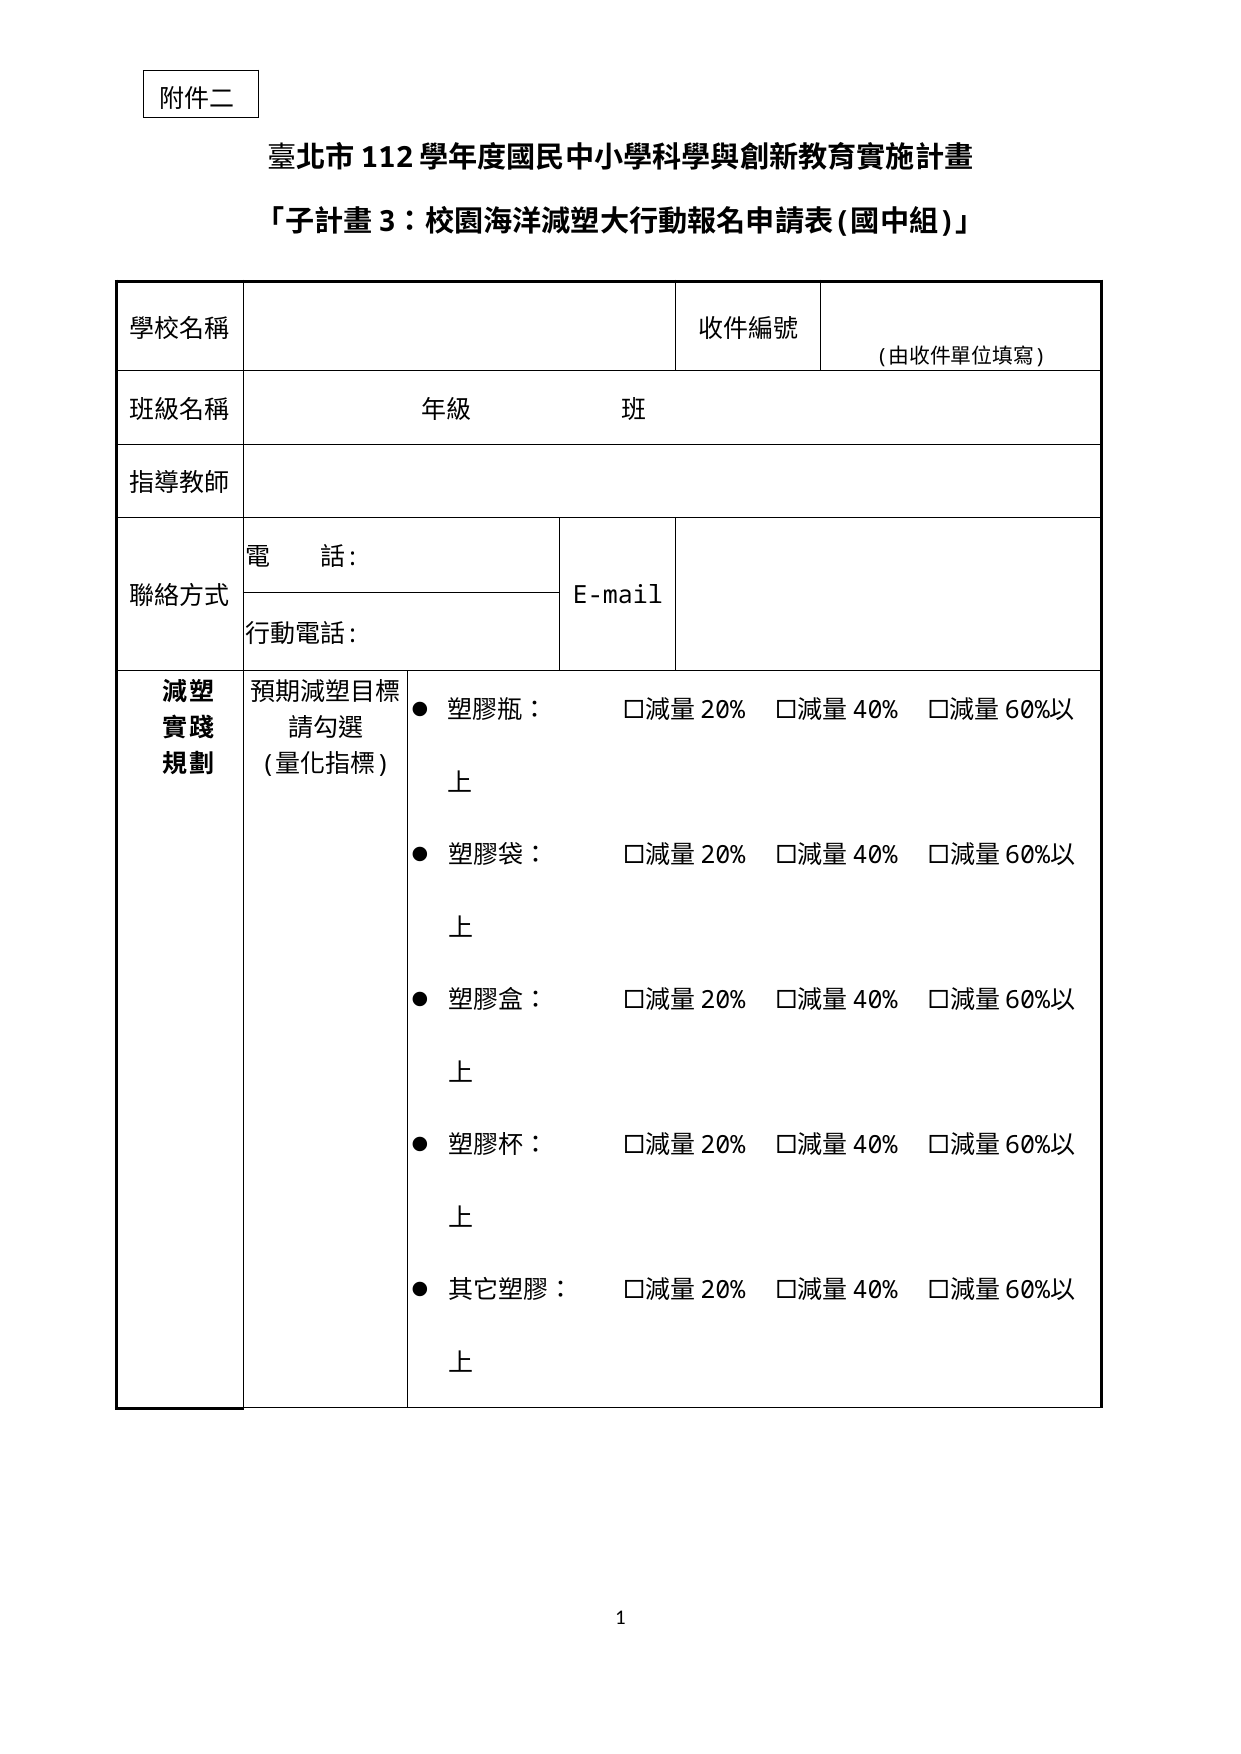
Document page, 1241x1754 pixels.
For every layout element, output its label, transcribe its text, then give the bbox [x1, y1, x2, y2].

table_cell E-mail [560, 518, 675, 670]
text 「子計畫3：校園海洋減塑大行動報名申請表(國中組)」 [187, 197, 1053, 240]
table_cell 指導教師 [118, 445, 243, 517]
table_cell 塑膠瓶： 減量20% 減量40% 減量60%以上 塑膠袋： 減量20% 減量40% 減量60%以上 塑膠盒： 減量20% 減量40% 減量60%以上 塑膠杯： 減量20% 減量40% 減量60%以上 其它塑膠： 減量20% 減量40% 減量60%以上 [408, 671, 1100, 1407]
text 附件二 [159, 78, 243, 109]
table_cell 預期減塑目標 請勾選 (量化指標) [244, 671, 407, 1407]
table_header (由收件單位填寫) [821, 283, 1100, 370]
table_cell 年級 班 [244, 371, 1100, 443]
text 臺北市112學年度國民中小學科學與創新教育實施計畫 [187, 134, 1053, 176]
table_cell 班級名稱 [118, 371, 243, 443]
table_cell 電 話: [244, 518, 559, 592]
table_header 學校名稱 [118, 283, 243, 370]
table_cell 行動電話: [244, 593, 559, 670]
table_header [244, 283, 675, 370]
text [144, 71, 258, 117]
table_cell [244, 445, 1100, 517]
table_header 收件編號 [676, 283, 820, 370]
table_cell [676, 518, 1100, 670]
table_cell 減塑 實踐 規劃 [118, 671, 243, 1407]
table_cell 聯絡方式 [118, 518, 243, 670]
